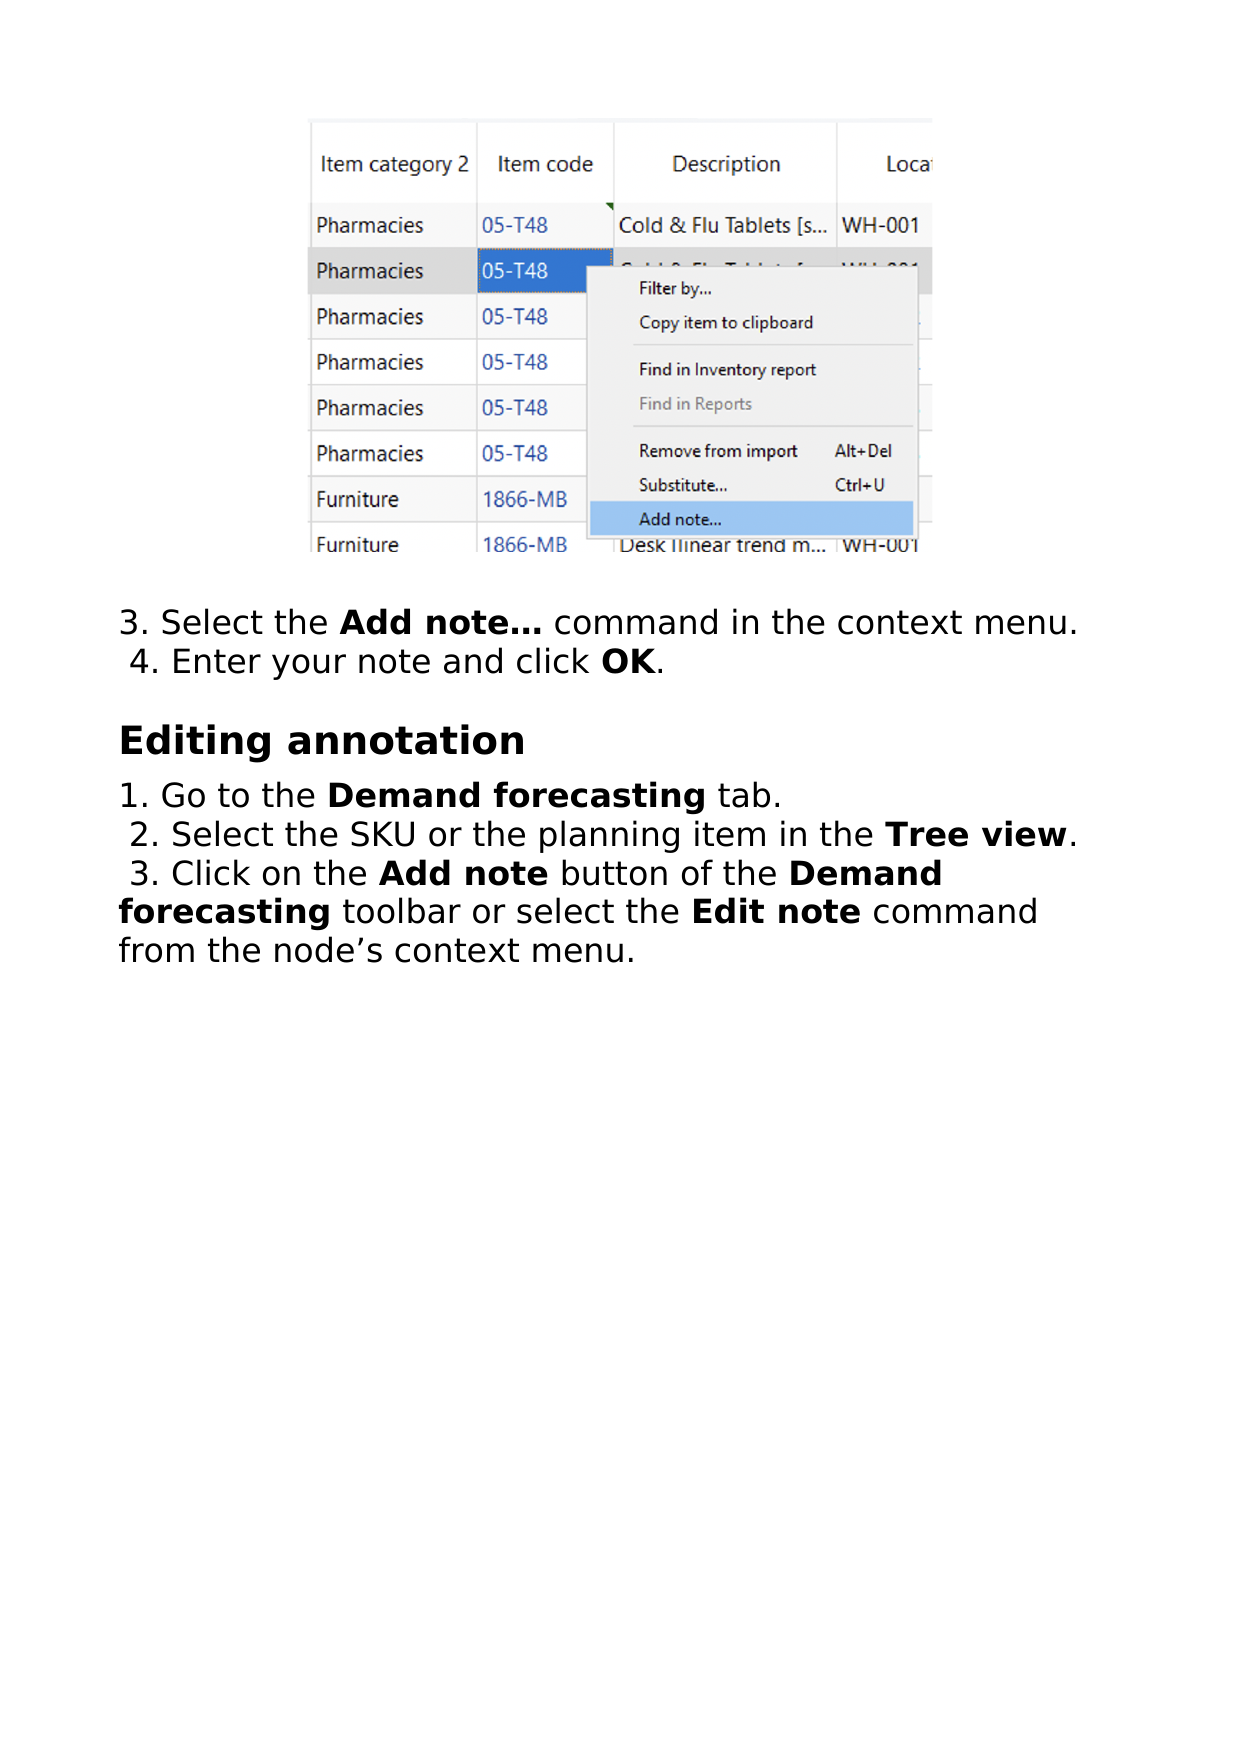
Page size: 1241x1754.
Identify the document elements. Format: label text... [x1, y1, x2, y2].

text 3. Select the Add note… command in the context menu. 4. Enter your note and click OK. [118, 603, 1122, 681]
picture [307, 118, 933, 552]
text 1. Go to the Demand forecasting tab. 2. Select the SKU or the planning item in the Tree view. 3. Click on the Add note button of the Demand forecasting toolbar or select the Edit note command from the node’s context menu. [118, 776, 1122, 971]
subtitle Editing annotation [118, 718, 1122, 764]
